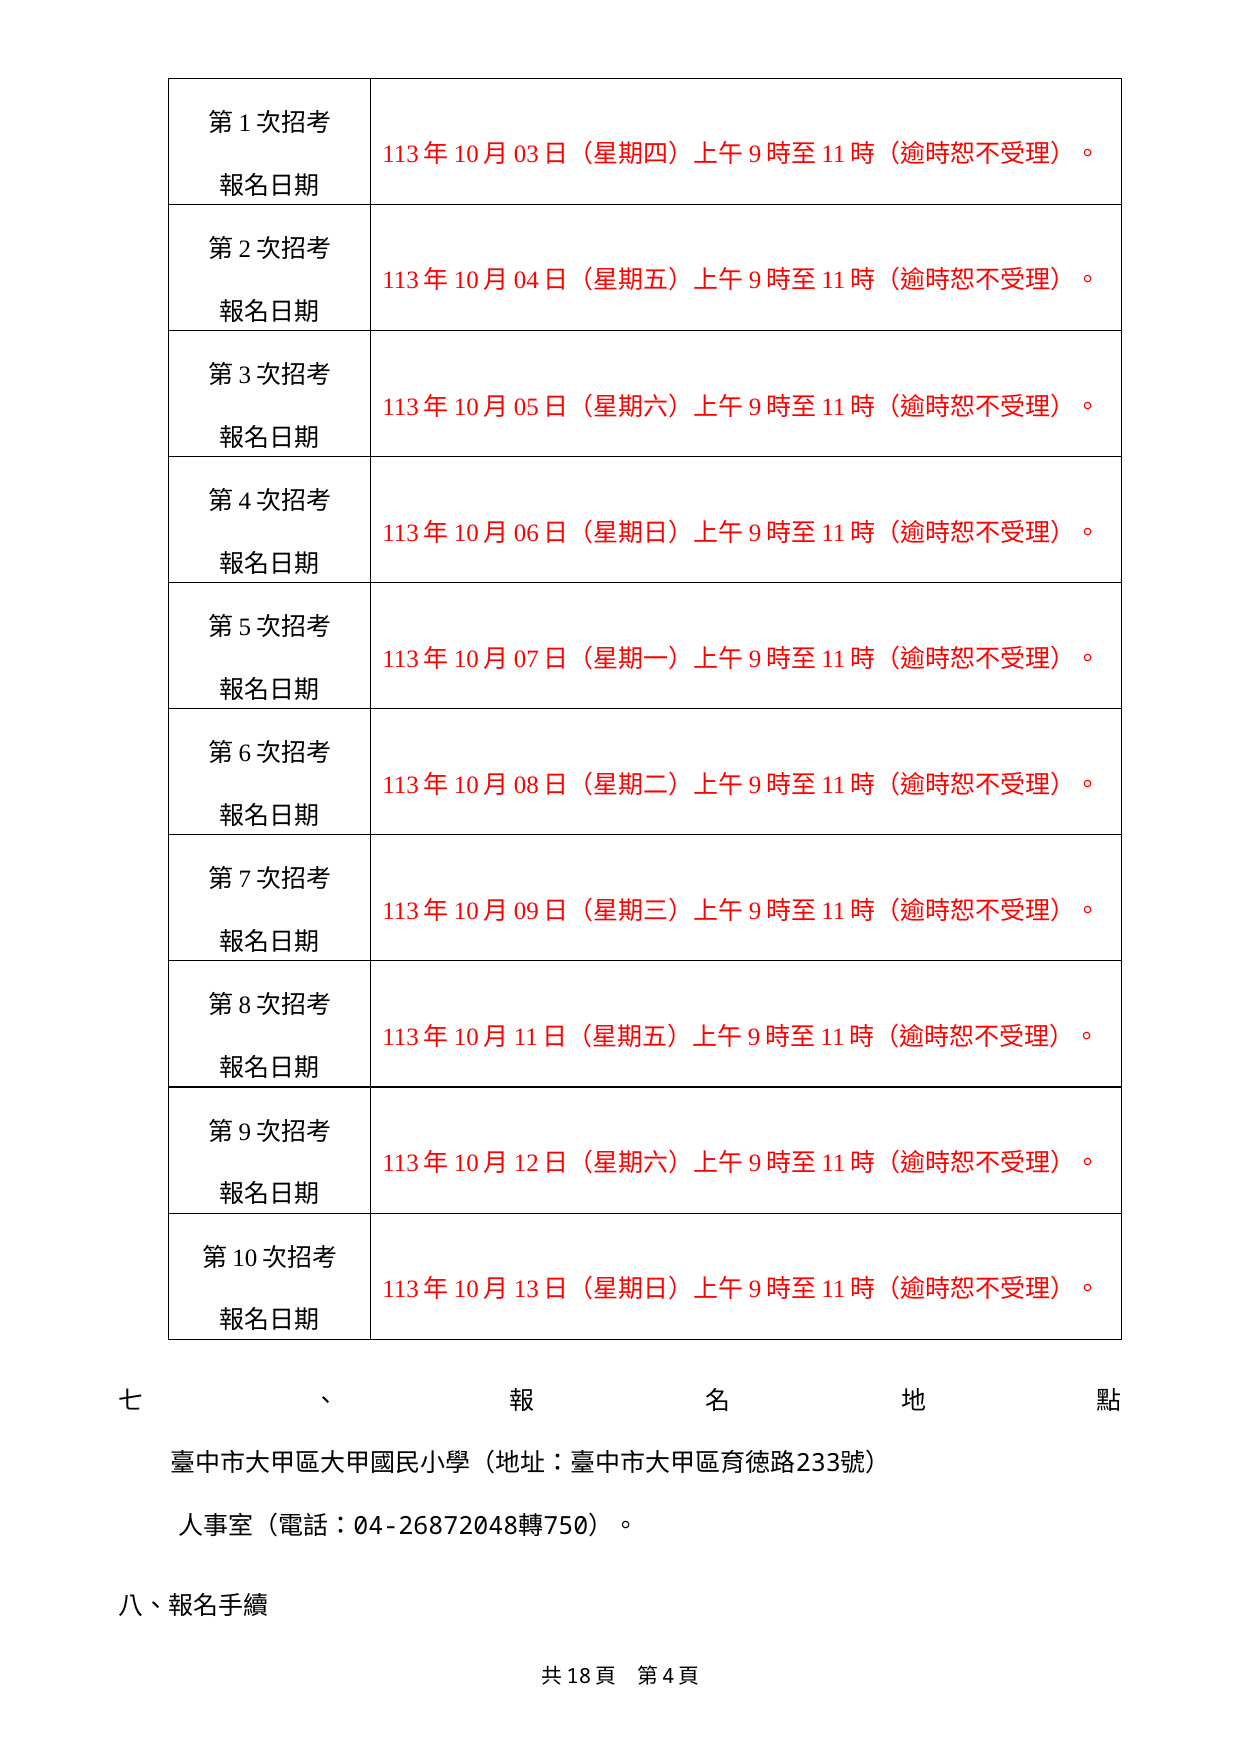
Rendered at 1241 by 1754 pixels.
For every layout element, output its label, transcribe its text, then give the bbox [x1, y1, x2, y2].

table_cell 113年10月11日（星期五）上午9時至11時（逾時恕不受理）。 [371, 961, 1121, 1086]
table_cell 第5次招考 報名日期 [169, 583, 370, 708]
table_cell 113年10月05日（星期六）上午9時至11時（逾時恕不受理）。 [371, 331, 1121, 456]
table_cell 第2次招考 報名日期 [169, 205, 370, 330]
text 八、報名手續 [118, 1562, 1122, 1624]
table_cell 113年10月07日（星期一）上午9時至11時（逾時恕不受理）。 [371, 583, 1121, 708]
table_header 113年10月03日（星期四）上午9時至11時（逾時恕不受理）。 [371, 79, 1121, 204]
table_cell 113年10月06日（星期日）上午9時至11時（逾時恕不受理）。 [371, 457, 1121, 582]
table_cell 113年10月09日（星期三）上午9時至11時（逾時恕不受理）。 [371, 835, 1121, 960]
table_header 第1次招考 報名日期 [169, 79, 370, 204]
table_cell 113年10月13日（星期日）上午9時至11時（逾時恕不受理）。 [371, 1214, 1121, 1338]
table_cell 113年10月08日（星期二）上午9時至11時（逾時恕不受理）。 [371, 709, 1121, 834]
table_cell 第9次招考 報名日期 [169, 1088, 370, 1212]
table_cell 第4次招考 報名日期 [169, 457, 370, 582]
table_cell 第6次招考 報名日期 [169, 709, 370, 834]
table_cell 113年10月04日（星期五）上午9時至11時（逾時恕不受理）。 [371, 205, 1121, 330]
table_cell 第3次招考 報名日期 [169, 331, 370, 456]
table_cell 113年10月12日（星期六）上午9時至11時（逾時恕不受理）。 [371, 1088, 1121, 1212]
table_cell 第8次招考 報名日期 [169, 961, 370, 1086]
table_cell 第10次招考 報名日期 [169, 1214, 370, 1338]
text 人事室（電話：04-26872048轉750）。 [118, 1482, 1122, 1544]
text 七、報名地點 臺中市大甲區大甲國民小學（地址：臺中市大甲區育徳路233號） [118, 1357, 1122, 1482]
table_cell 第7次招考 報名日期 [169, 835, 370, 960]
